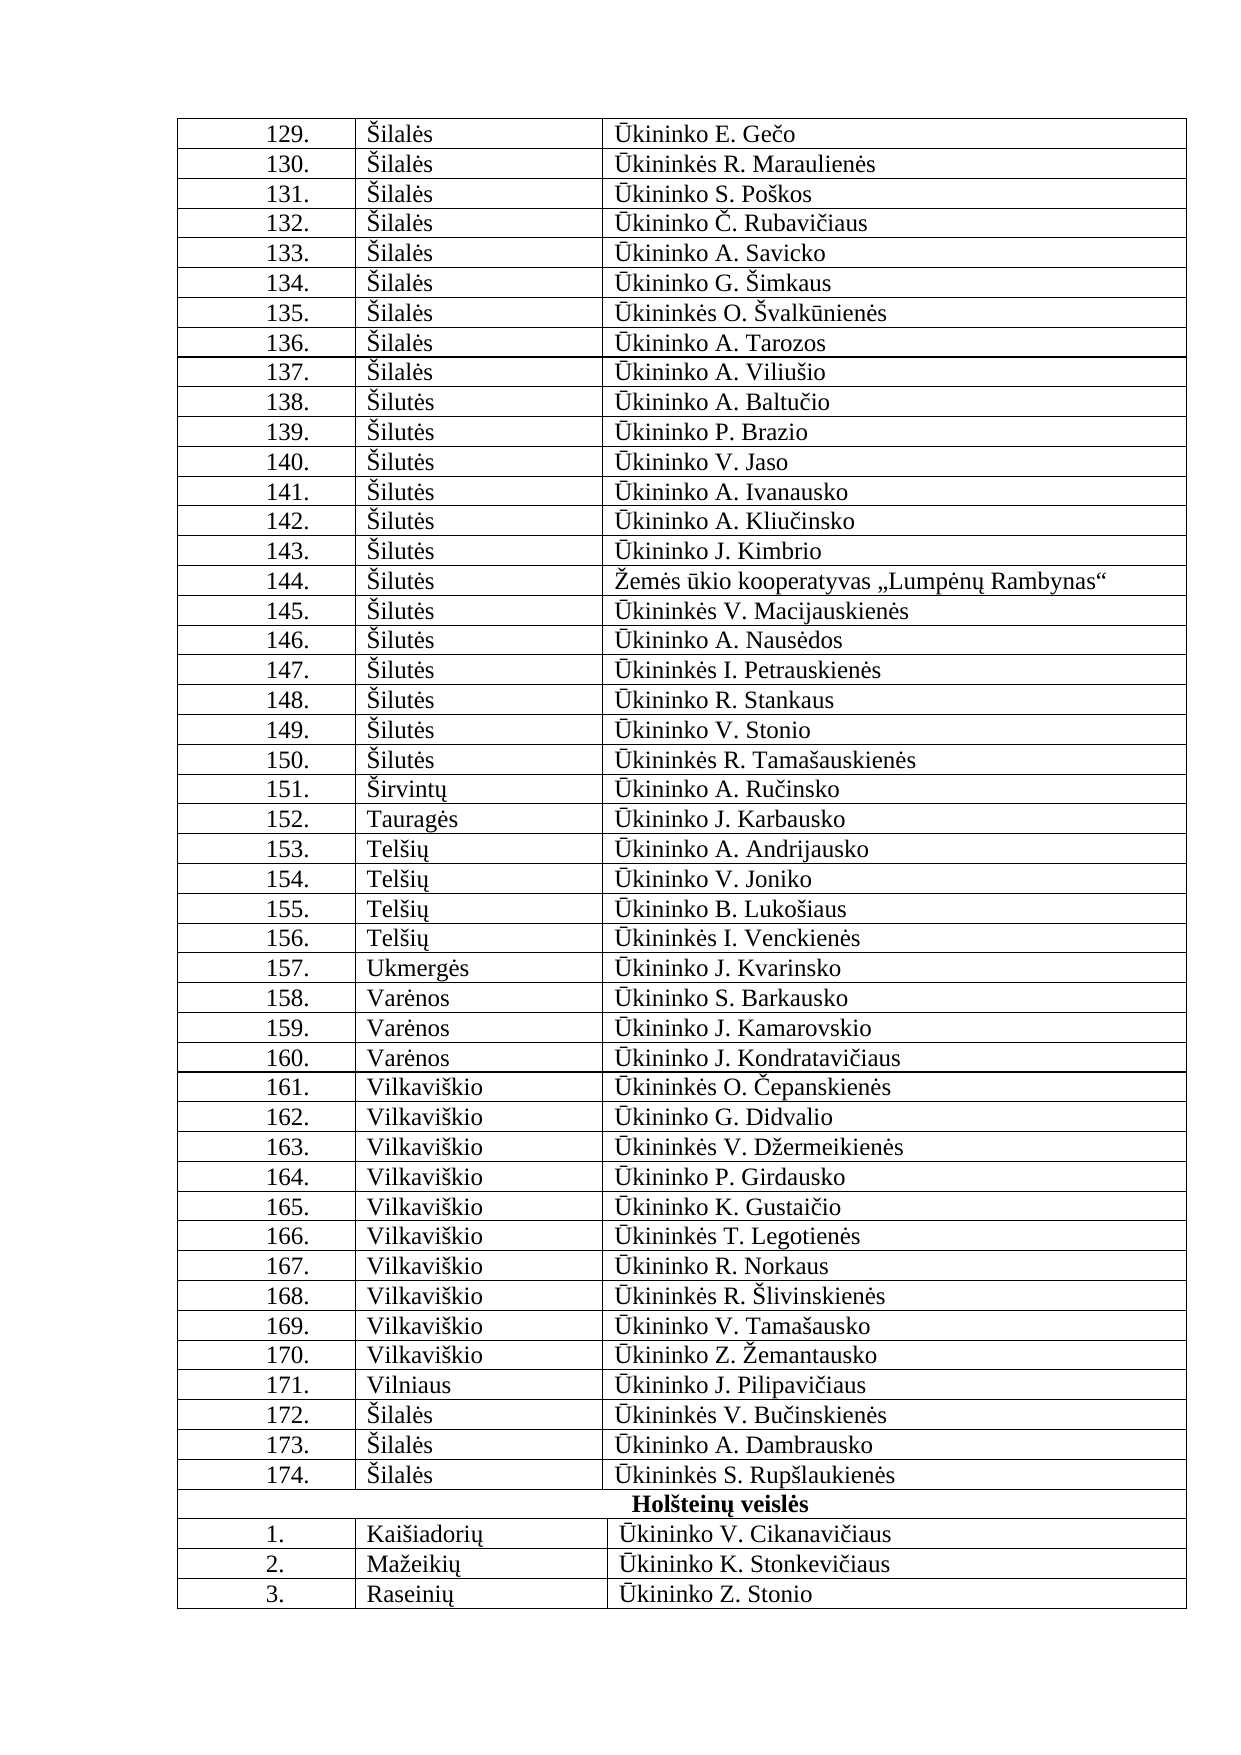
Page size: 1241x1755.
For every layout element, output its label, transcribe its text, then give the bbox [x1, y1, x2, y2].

table_cell 142. [178, 506, 355, 535]
table_cell Vilkaviškio [356, 1102, 602, 1131]
table_cell Ūkininko V. Tamašausko [603, 1311, 1186, 1339]
table_cell Šilalės [356, 149, 602, 178]
table_cell 139. [178, 417, 355, 446]
table_cell 168. [178, 1281, 355, 1310]
table_cell Telšių [356, 834, 602, 863]
table_cell Kaišiadorių [356, 1519, 607, 1548]
table_cell 3. [178, 1579, 355, 1608]
table_cell Ūkininko E. Gečo [603, 119, 1186, 148]
table_cell Ūkininkės T. Legotienės [603, 1221, 1186, 1250]
table_cell 137. [178, 358, 355, 386]
table_cell Telšių [356, 924, 602, 952]
table_cell Ūkininko J. Pilipavičiaus [603, 1370, 1186, 1399]
table_cell 166. [178, 1221, 355, 1250]
table_cell 156. [178, 924, 355, 952]
table_cell 172. [178, 1400, 355, 1429]
table_cell Ūkininko V. Jaso [603, 447, 1186, 476]
table_cell Tauragės [356, 804, 602, 833]
table_cell 132. [178, 209, 355, 237]
table_cell Šilutės [356, 745, 602, 773]
table_cell Širvintų [356, 775, 602, 803]
table_cell Ūkininko P. Brazio [603, 417, 1186, 446]
table_cell 145. [178, 596, 355, 624]
table_cell Ūkininkės V. Džermeikienės [603, 1132, 1186, 1161]
table_cell Ūkininko J. Kamarovskio [603, 1013, 1186, 1042]
table_cell 151. [178, 775, 355, 803]
table_cell Vilkaviškio [356, 1073, 602, 1101]
table_cell Ūkininkės O. Švalkūnienės [603, 298, 1186, 327]
table_cell 146. [178, 626, 355, 654]
table_cell Ūkininko A. Nausėdos [603, 626, 1186, 654]
table_cell 143. [178, 536, 355, 565]
table_cell Ūkininko A. Baltučio [603, 387, 1186, 416]
table_cell Ūkininko A. Viliušio [603, 358, 1186, 386]
table_cell Ūkininko J. Kimbrio [603, 536, 1186, 565]
table_cell 153. [178, 834, 355, 863]
table_cell Ūkininko S. Barkausko [603, 983, 1186, 1012]
table_cell Mažeikių [356, 1549, 607, 1578]
table_cell Šilutės [356, 477, 602, 505]
table_cell 149. [178, 715, 355, 744]
table_cell Ūkininko G. Šimkaus [603, 268, 1186, 297]
table_cell Šilalės [356, 1430, 602, 1459]
table_cell 165. [178, 1192, 355, 1220]
table_cell 130. [178, 149, 355, 178]
table_cell Šilutės [356, 596, 602, 624]
table_cell Ūkininko A. Dambrausko [603, 1430, 1186, 1459]
table_cell 159. [178, 1013, 355, 1042]
table_cell 129. [178, 119, 355, 148]
table_cell Ūkininko Z. Stonio [608, 1579, 1186, 1608]
table_cell 140. [178, 447, 355, 476]
table_cell Ūkininko Z. Žemantausko [603, 1341, 1186, 1369]
table_cell 144. [178, 566, 355, 595]
table_cell 138. [178, 387, 355, 416]
table_cell 160. [178, 1043, 355, 1071]
table_cell Varėnos [356, 1043, 602, 1071]
table_cell Ūkininko A. Savicko [603, 238, 1186, 267]
table_cell 150. [178, 745, 355, 773]
table_cell Vilkaviškio [356, 1311, 602, 1339]
table_cell Telšių [356, 894, 602, 922]
table_cell Šilutės [356, 536, 602, 565]
table_cell Varėnos [356, 1013, 602, 1042]
table_cell Ūkininkės S. Rupšlaukienės [603, 1460, 1186, 1488]
table_cell Šilutės [356, 715, 602, 744]
table_cell Ūkininkės V. Bučinskienės [603, 1400, 1186, 1429]
table_cell 167. [178, 1251, 355, 1280]
table_cell 147. [178, 655, 355, 684]
table_cell Vilkaviškio [356, 1162, 602, 1191]
table_cell Šilutės [356, 447, 602, 476]
table_cell Ūkininkės I. Venckienės [603, 924, 1186, 952]
table_cell 131. [178, 179, 355, 207]
table_cell Ūkininkės R. Tamašauskienės [603, 745, 1186, 773]
table_cell Vilkaviškio [356, 1281, 602, 1310]
table_cell 164. [178, 1162, 355, 1191]
table_cell Ūkininko A. Ručinsko [603, 775, 1186, 803]
table_cell Ūkininko J. Karbausko [603, 804, 1186, 833]
table_cell Šilalės [356, 209, 602, 237]
table_cell Šilalės [356, 1460, 602, 1488]
table_cell Šilalės [356, 328, 602, 356]
table_cell Šilutės [356, 655, 602, 684]
table_cell Ūkininko J. Kvarinsko [603, 953, 1186, 982]
table_cell Ūkininko V. Joniko [603, 864, 1186, 893]
table_cell Ūkininko A. Andrijausko [603, 834, 1186, 863]
table_cell Vilkaviškio [356, 1221, 602, 1250]
table_cell 157. [178, 953, 355, 982]
table_cell 158. [178, 983, 355, 1012]
table_cell Ūkininko R. Stankaus [603, 685, 1186, 714]
table_cell Ukmergės [356, 953, 602, 982]
table_cell Vilkaviškio [356, 1132, 602, 1161]
table_cell Varėnos [356, 983, 602, 1012]
table_cell 161. [178, 1073, 355, 1101]
table_cell Šilutės [356, 506, 602, 535]
table_cell Ūkininko A. Tarozos [603, 328, 1186, 356]
table_cell Ūkininko J. Kondratavičiaus [603, 1043, 1186, 1071]
table_cell Šilalės [356, 238, 602, 267]
table_cell Ūkininko G. Didvalio [603, 1102, 1186, 1131]
table_cell 135. [178, 298, 355, 327]
table_cell Ūkininko V. Stonio [603, 715, 1186, 744]
table_cell Vilniaus [356, 1370, 602, 1399]
table_cell Šilalės [356, 268, 602, 297]
table_cell Šilutės [356, 566, 602, 595]
table_cell 170. [178, 1341, 355, 1369]
table_cell Vilkaviškio [356, 1341, 602, 1369]
table_cell Ūkininko A. Ivanausko [603, 477, 1186, 505]
table_cell 155. [178, 894, 355, 922]
table_cell Žemės ūkio kooperatyvas „Lumpėnų Rambynas“ [603, 566, 1186, 595]
table_cell Ūkininko B. Lukošiaus [603, 894, 1186, 922]
table_cell 152. [178, 804, 355, 833]
table_cell 2. [178, 1549, 355, 1578]
table_cell 163. [178, 1132, 355, 1161]
table_cell Ūkininko Č. Rubavičiaus [603, 209, 1186, 237]
table_cell Ūkininko S. Poškos [603, 179, 1186, 207]
table_cell Ūkininko K. Stonkevičiaus [608, 1549, 1186, 1578]
table_cell 171. [178, 1370, 355, 1399]
table_cell Ūkininko A. Kliučinsko [603, 506, 1186, 535]
table_cell Šilutės [356, 626, 602, 654]
table_cell Telšių [356, 864, 602, 893]
table_cell Ūkininkės R. Šlivinskienės [603, 1281, 1186, 1310]
table_cell Ūkininkės R. Maraulienės [603, 149, 1186, 178]
table_cell 141. [178, 477, 355, 505]
table_cell 169. [178, 1311, 355, 1339]
table_cell Vilkaviškio [356, 1192, 602, 1220]
table_cell Ūkininko K. Gustaičio [603, 1192, 1186, 1220]
table_cell 134. [178, 268, 355, 297]
table_cell Ūkininkės V. Macijauskienės [603, 596, 1186, 624]
table_cell Ūkininkės O. Čepanskienės [603, 1073, 1186, 1101]
table_cell 1. [178, 1519, 355, 1548]
table_cell 148. [178, 685, 355, 714]
table_cell Šilalės [356, 119, 602, 148]
table_cell Šilutės [356, 387, 602, 416]
table_cell Raseinių [356, 1579, 607, 1608]
table_cell 162. [178, 1102, 355, 1131]
table_cell Šilutės [356, 417, 602, 446]
table_cell Šilalės [356, 1400, 602, 1429]
table_cell Šilalės [356, 298, 602, 327]
table_cell 133. [178, 238, 355, 267]
table_cell 154. [178, 864, 355, 893]
table_cell Ūkininko P. Girdausko [603, 1162, 1186, 1191]
table_cell Ūkininko R. Norkaus [603, 1251, 1186, 1280]
table_cell Ūkininkės I. Petrauskienės [603, 655, 1186, 684]
table_cell Šilalės [356, 358, 602, 386]
table_cell Šilalės [356, 179, 602, 207]
table_cell 136. [178, 328, 355, 356]
table_cell Holšteinų veislės [178, 1490, 1186, 1518]
table_cell Vilkaviškio [356, 1251, 602, 1280]
table_cell Ūkininko V. Cikanavičiaus [608, 1519, 1186, 1548]
table_cell 174. [178, 1460, 355, 1488]
table_cell 173. [178, 1430, 355, 1459]
table_cell Šilutės [356, 685, 602, 714]
